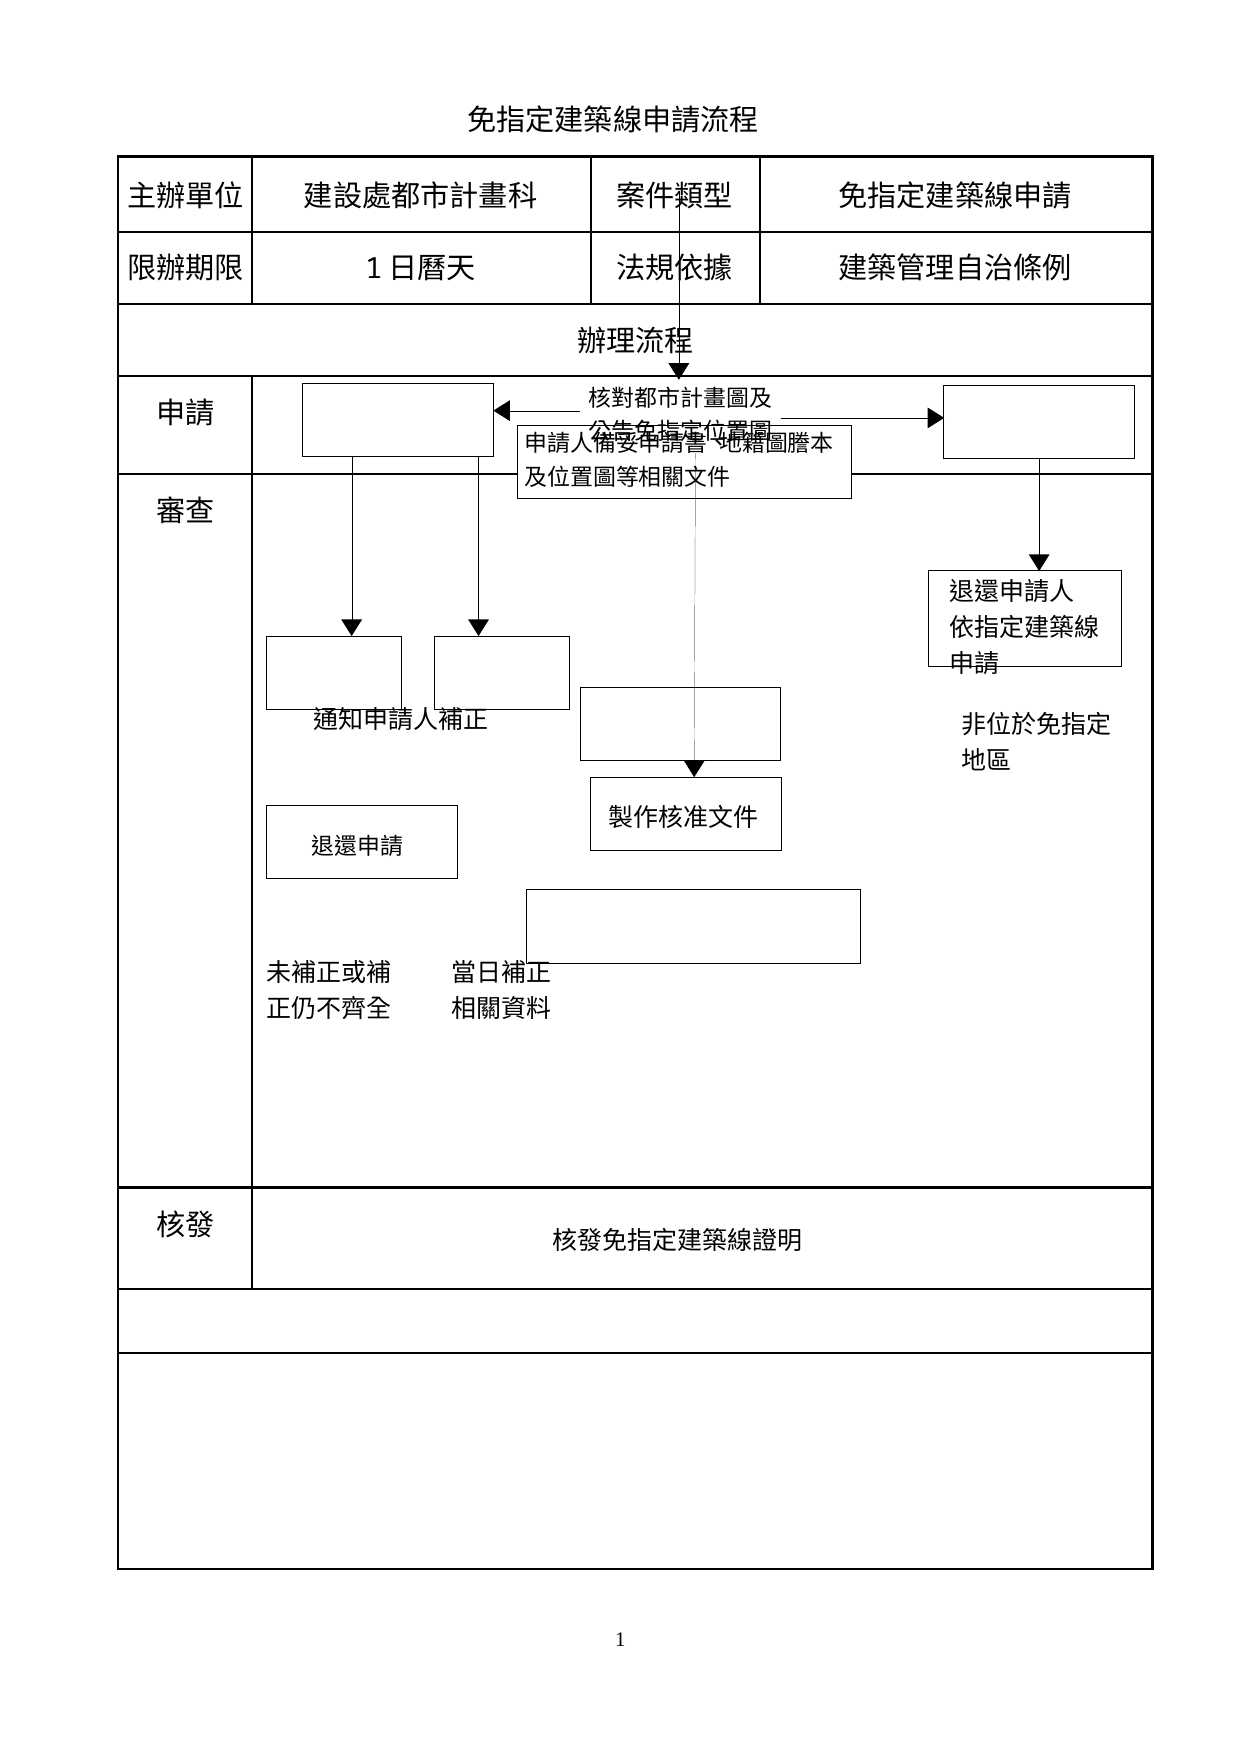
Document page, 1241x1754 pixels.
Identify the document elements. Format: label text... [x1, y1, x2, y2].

table_cell 辦理流程 [680, 305, 1151, 375]
table_cell [253, 1189, 1151, 1288]
table_cell 審查 [119, 475, 251, 1186]
table_cell 申請 [119, 377, 251, 473]
table_cell [354, 711, 359, 726]
table_cell 核發 [119, 1189, 251, 1288]
table_header 免指定建築線申請 [761, 158, 1151, 231]
table_cell 法規依據 [680, 233, 759, 303]
table_cell [353, 457, 478, 473]
table_header 主辦單位 [119, 158, 251, 231]
table_cell [119, 1354, 1151, 1568]
table_cell 辦理流程 [119, 305, 679, 375]
table_cell [253, 475, 1151, 1186]
table_cell 建築管理自治條例 [761, 233, 1151, 303]
table_cell [119, 1290, 1151, 1352]
table_cell 1日曆天 [253, 233, 590, 303]
table_header 建設處都市計畫科 [253, 158, 590, 231]
table_cell 限辦期限 [119, 233, 251, 303]
text 免指定建築線申請流程 [118, 80, 1122, 155]
table_cell [253, 377, 1151, 473]
table_header 案件類型 [592, 158, 759, 231]
table_cell 法規依據 [592, 233, 679, 303]
